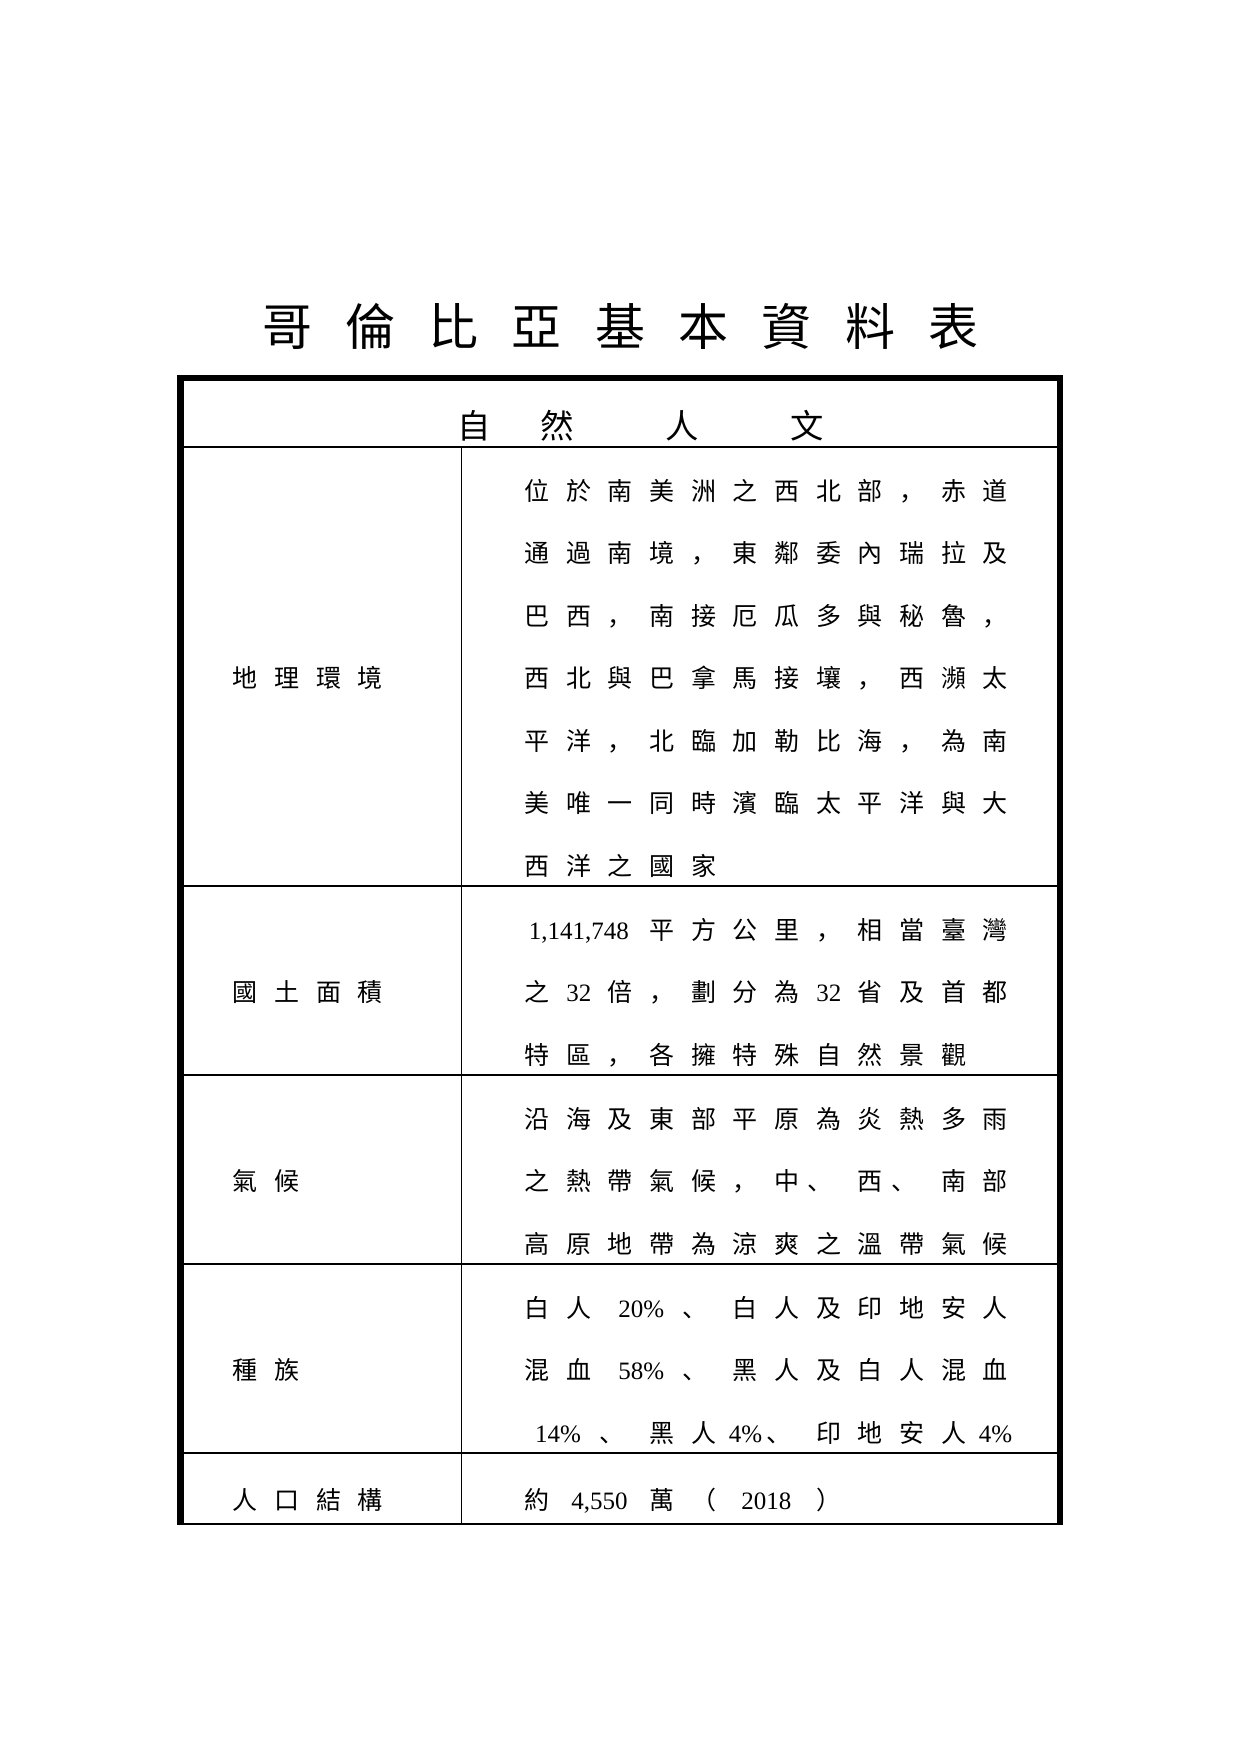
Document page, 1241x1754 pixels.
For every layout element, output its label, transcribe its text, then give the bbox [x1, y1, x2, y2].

table_cell 沿海及東部平原為炎熱多雨之熱帶氣候，中、西、南部高原地帶為涼爽之溫帶氣候 [462, 1076, 1057, 1263]
table_cell 氣候 [184, 1076, 461, 1263]
text 哥倫比亞基本資料表 [183, 250, 1058, 375]
table_cell 1,141,748平方公里，相當臺灣之32倍，劃分為32省及首都特區，各擁特殊自然景觀 [462, 887, 1057, 1074]
table_cell 種族 [184, 1265, 461, 1452]
table_cell 地理環境 [184, 448, 461, 885]
table_header 自 然 人 文 [184, 381, 1057, 446]
table_cell 白人20%、白人及印地安人混血58%、黑人及白人混血14%、黑人4%、印地安人4% [462, 1265, 1057, 1452]
table_cell 國土面積 [184, 887, 461, 1074]
table_cell 位於南美洲之西北部，赤道通過南境，東鄰委內瑞拉及巴西，南接厄瓜多與秘魯，西北與巴拿馬接壤，西瀕太平洋，北臨加勒比海，為南美唯一同時濱臨太平洋與大西洋之國家 [462, 448, 1057, 885]
table_cell 人口結構 [184, 1454, 461, 1523]
table_cell 約4,550萬（2018） [462, 1454, 1057, 1523]
